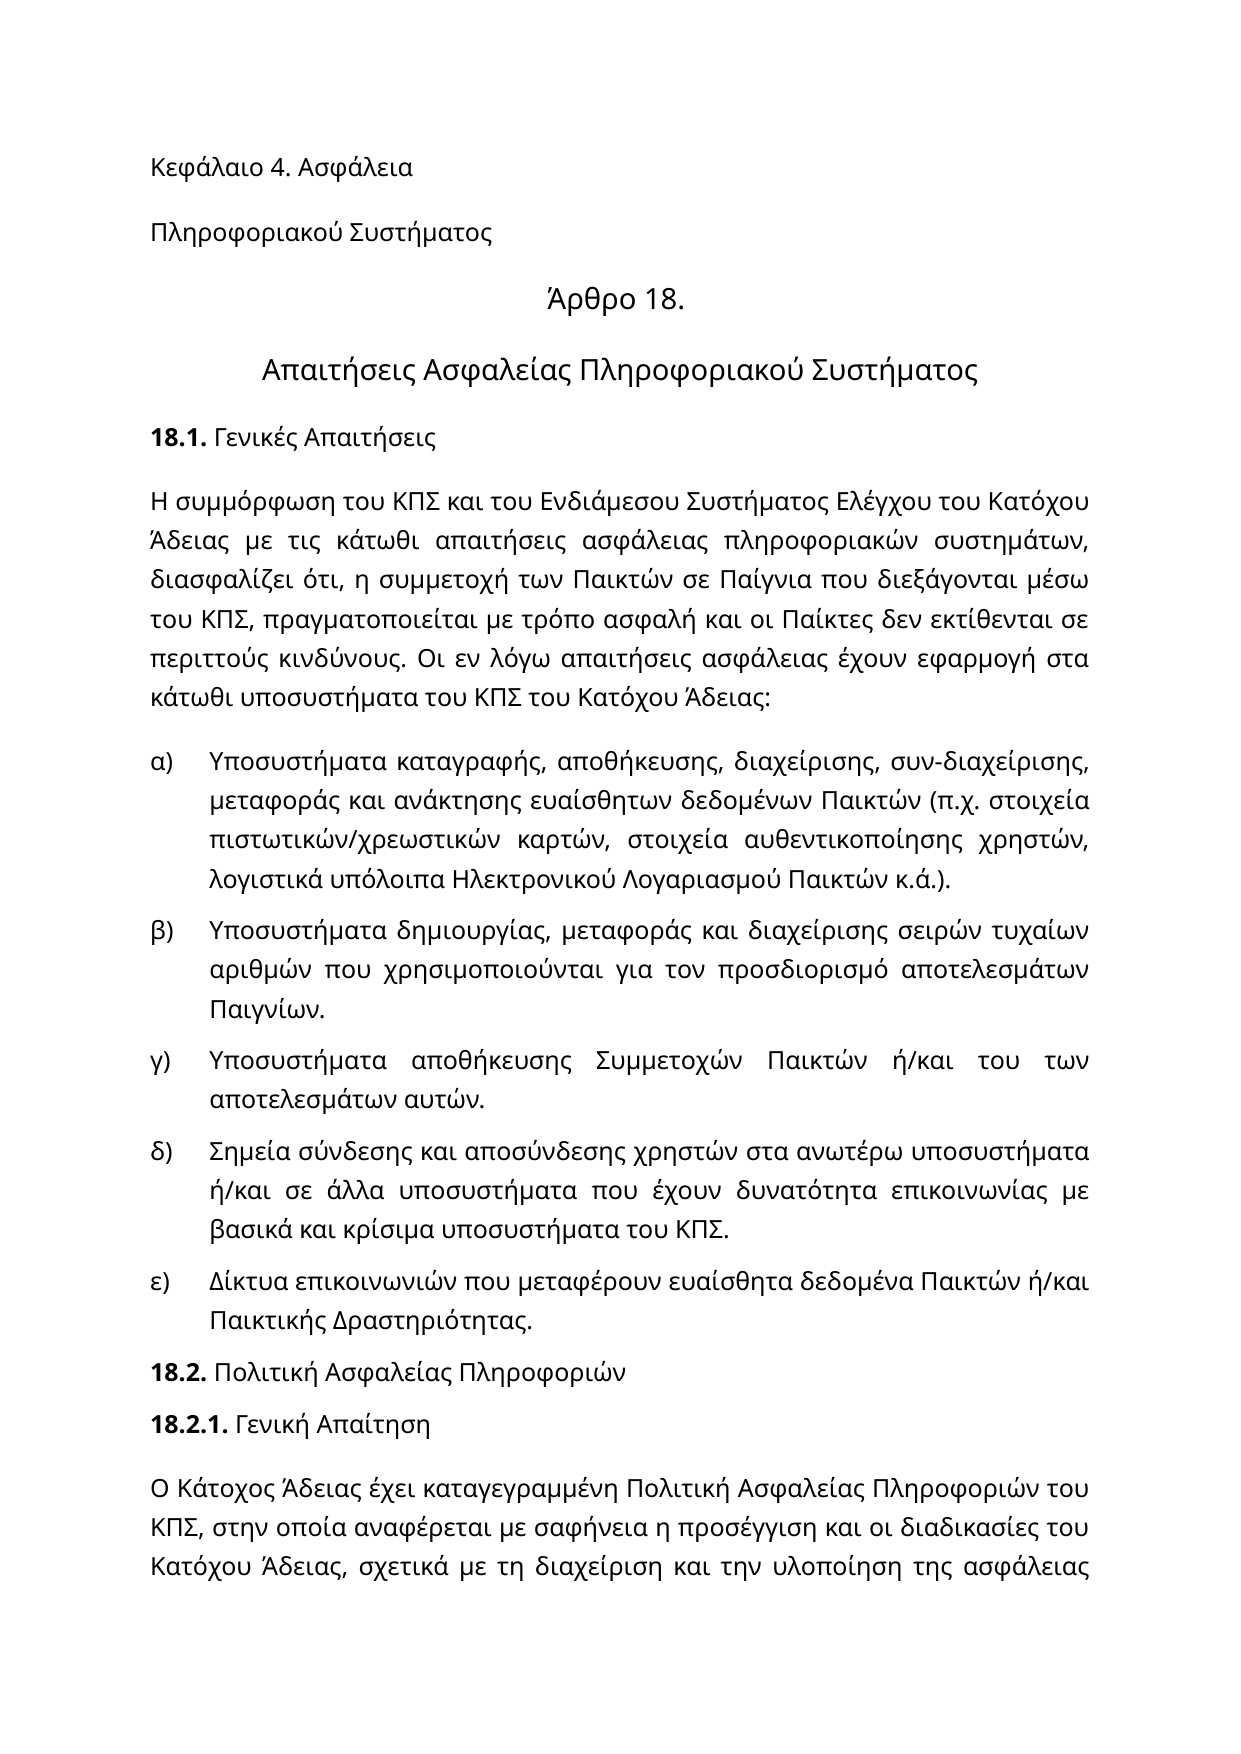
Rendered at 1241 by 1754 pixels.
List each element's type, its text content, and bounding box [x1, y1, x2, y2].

text 18.2. Πολιτική Ασφαλείας Πληροφοριών [150, 1354, 1090, 1389]
subtitle Απαιτήσεις Ασφαλείας Πληροφοριακού Συστήματος [150, 349, 1090, 389]
list γ) Υποσυστήματα αποθήκευσης Συμμετοχών Παικτών ή/και του των αποτελεσμάτων αυτών. [150, 1043, 1090, 1116]
list β) Υποσυστήματα δημιουργίας, μεταφοράς και διαχείρισης σειρών τυχαίων αριθμών που χρησιμοποιούνται για τον προσδιορισμό αποτελεσμάτων Παιγνίων. [150, 913, 1090, 1025]
list ε) Δίκτυα επικοινωνιών που μεταφέρουν ευαίσθητα δεδομένα Παικτών ή/και Παικτικής Δραστηριότητας. [150, 1264, 1090, 1337]
text 18.2.1. Γενική Απαίτηση [150, 1406, 1090, 1440]
text Ο Κάτοχος Άδειας έχει καταγεγραμμένη Πολιτική Ασφαλείας Πληροφοριών του ΚΠΣ, στην οποία αναφέρεται με σαφήνεια η προσέγγιση και οι διαδικασίες του Κατόχου Άδειας, σχετικά με τη διαχείριση και την υλοποίηση της ασφάλειας [150, 1470, 1090, 1583]
list α) Υποσυστήματα καταγραφής, αποθήκευσης, διαχείρισης, συν-διαχείρισης, μεταφοράς και ανάκτησης ευαίσθητων δεδομένων Παικτών (π.χ. στοιχεία πιστωτικών/χρεωστικών καρτών, στοιχεία αυθεντικοποίησης χρηστών, λογιστικά υπόλοιπα Ηλεκτρονικού Λογαριασμού Παικτών κ.ά.). [150, 744, 1090, 895]
text 18.1. Γενικές Απαιτήσεις [150, 419, 1090, 454]
text Κεφάλαιο 4. Ασφάλεια [150, 150, 1090, 184]
text Πληροφοριακού Συστήματος [150, 214, 1090, 248]
list δ) Σημεία σύνδεσης και αποσύνδεσης χρηστών στα ανωτέρω υποσυστήματα ή/και σε άλλα υποσυστήματα που έχουν δυνατότητα επικοινωνίας με βασικά και κρίσιμα υποσυστήματα του ΚΠΣ. [150, 1134, 1090, 1246]
subtitle Άρθρο 18. [150, 278, 1090, 318]
text Η συμμόρφωση του ΚΠΣ και του Ενδιάμεσου Συστήματος Ελέγχου του Κατόχου Άδειας με τις κάτωθι απαιτήσεις ασφάλειας πληροφοριακών συστημάτων, διασφαλίζει ότι, η συμμετοχή των Παικτών σε Παίγνια που διεξάγονται μέσω του ΚΠΣ, πραγματοποιείται με τρόπο ασφαλή και οι Παίκτες δεν εκτίθενται σε περιττούς κινδύνους. Οι εν λόγω απαιτήσεις ασφάλειας έχουν εφαρμογή στα κάτωθι υποσυστήματα του ΚΠΣ του Κατόχου Άδειας: [150, 484, 1090, 714]
